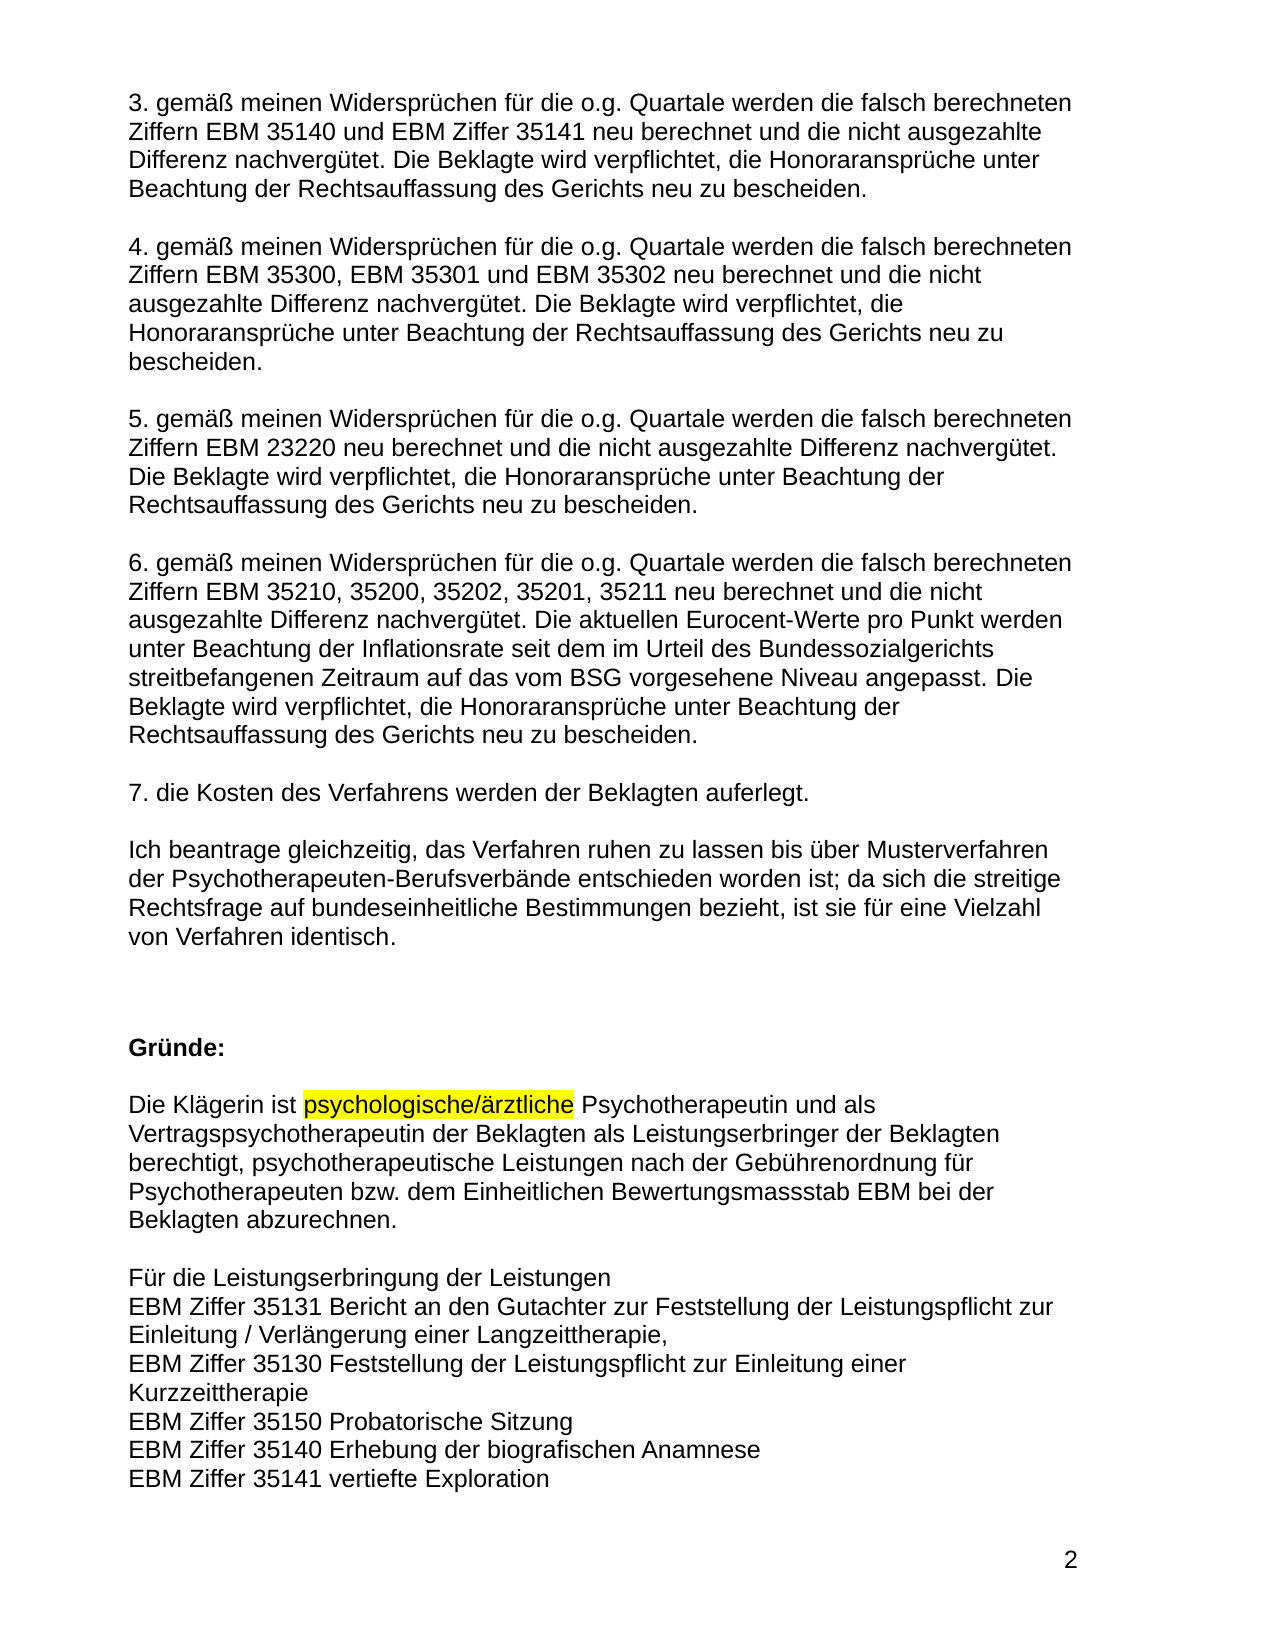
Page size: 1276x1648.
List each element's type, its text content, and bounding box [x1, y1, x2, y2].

text 5. gemäß meinen Widersprüchen für die o.g. Quartale werden die falsch berechneten Ziffern EBM 23220 neu berechnet und die nicht ausgezahlte Differenz nachvergütet. Die Beklagte wird verpflichtet, die Honoraransprüche unter Beachtung der Rechtsauffassung des Gerichts neu zu bescheiden. [128, 404, 1088, 519]
text 4. gemäß meinen Widersprüchen für die o.g. Quartale werden die falsch berechneten Ziffern EBM 35300, EBM 35301 und EBM 35302 neu berechnet und die nicht ausgezahlte Differenz nachvergütet. Die Beklagte wird verpflichtet, die Honoraransprüche unter Beachtung der Rechtsauffassung des Gerichts neu zu bescheiden. [128, 232, 1088, 375]
text EBM Ziffer 35141 vertiefte Exploration [128, 1464, 1088, 1493]
text Gründe: [128, 1033, 1088, 1062]
text 3. gemäß meinen Widersprüchen für die o.g. Quartale werden die falsch berechneten Ziffern EBM 35140 und EBM Ziffer 35141 neu berechnet und die nicht ausgezahlte Differenz nachvergütet. Die Beklagte wird verpflichtet, die Honoraransprüche unter Beachtung der Rechtsauffassung des Gerichts neu zu bescheiden. [128, 88, 1088, 203]
text EBM Ziffer 35150 Probatorische Sitzung [128, 1407, 1088, 1435]
text 7. die Kosten des Verfahrens werden der Beklagten auferlegt. [128, 778, 1088, 807]
text Ich beantrage gleichzeitig, das Verfahren ruhen zu lassen bis über Musterverfahren der Psychotherapeuten-Berufsverbände entschieden worden ist; da sich die streitige Rechtsfrage auf bundeseinheitliche Bestimmungen bezieht, ist sie für eine Vielzahl von Verfahren identisch. [128, 835, 1088, 950]
text Die Klägerin ist psychologische/ärztliche Psychotherapeutin und als Vertragspsychotherapeutin der Beklagten als Leistungserbringer der Beklagten berechtigt, psychotherapeutische Leistungen nach der Gebührenordnung für Psychotherapeuten bzw. dem Einheitlichen Bewertungsmassstab EBM bei der Beklagten abzurechnen. [128, 1090, 1088, 1234]
text Für die Leistungserbringung der Leistungen [128, 1263, 1088, 1292]
text EBM Ziffer 35130 Feststellung der Leistungspflicht zur Einleitung einer Kurzzeittherapie [128, 1349, 1088, 1407]
text EBM Ziffer 35140 Erhebung der biografischen Anamnese [128, 1435, 1088, 1464]
text 6. gemäß meinen Widersprüchen für die o.g. Quartale werden die falsch berechneten Ziffern EBM 35210, 35200, 35202, 35201, 35211 neu berechnet und die nicht ausgezahlte Differenz nachvergütet. Die aktuellen Eurocent-Werte pro Punkt werden unter Beachtung der Inflationsrate seit dem im Urteil des Bundessozialgerichts streitbefangenen Zeitraum auf das vom BSG vorgesehene Niveau angepasst. Die Beklagte wird verpflichtet, die Honoraransprüche unter Beachtung der Rechtsauffassung des Gerichts neu zu bescheiden. [128, 548, 1088, 749]
text EBM Ziffer 35131 Bericht an den Gutachter zur Feststellung der Leistungspflicht zur Einleitung / Verlängerung einer Langzeittherapie, [128, 1292, 1088, 1349]
